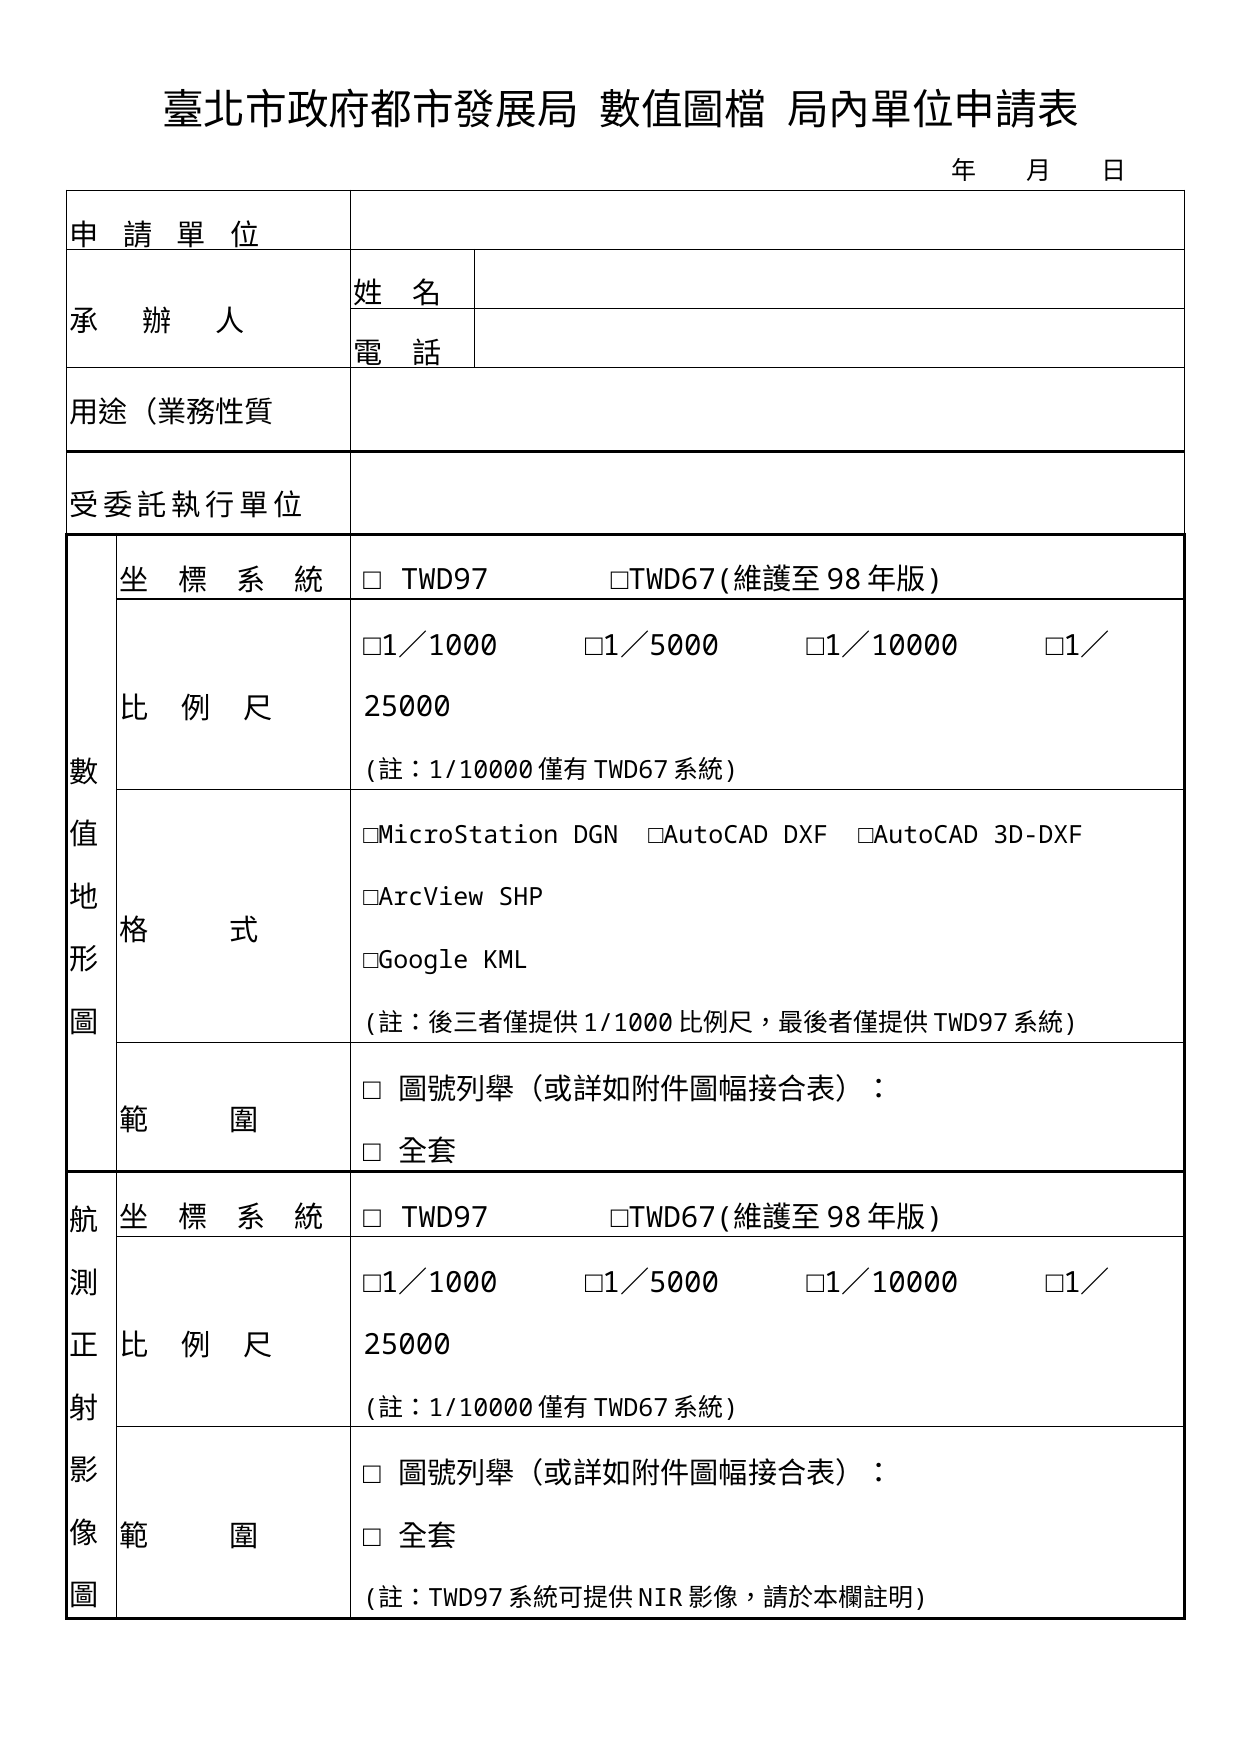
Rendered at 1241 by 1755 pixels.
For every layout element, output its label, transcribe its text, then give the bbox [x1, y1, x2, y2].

text 臺北市政府都市發展局 數值圖檔 局內單位申請表 [89, 64, 1152, 127]
table_cell [351, 368, 1184, 449]
table_header [351, 191, 1184, 249]
table_cell TWD97 □TWD67(維護至98年版) [351, 536, 1183, 598]
table_cell 受委託執行單位 [67, 453, 350, 532]
table_cell 格式 [117, 790, 350, 1042]
table_cell [475, 250, 1184, 308]
table_cell 坐 標 系 統 [117, 536, 350, 598]
table_cell 承辦人 [67, 250, 350, 367]
table_cell 航測正 射影像圖 [68, 1173, 116, 1617]
table_cell □ 圖號列舉（或詳如附件圖幅接合表）： □ 全套 (註：TWD97系統可提供NIR影像，請於本欄註明) [351, 1427, 1183, 1617]
table_cell 範圍 [117, 1043, 350, 1170]
table_header 申請單位 [67, 191, 350, 249]
table_cell 數值地形圖 [68, 536, 116, 1170]
table_cell 姓名 [351, 250, 474, 308]
table_cell 用途（業務性質 /研究計畫） [67, 368, 350, 449]
table_cell □ 圖號列舉（或詳如附件圖幅接合表）： □ 全套 [351, 1043, 1183, 1170]
table_cell 坐 標 系 統 [117, 1173, 350, 1236]
table_cell TWD97 □TWD67(維護至98年版) [351, 1173, 1183, 1236]
table_cell □MicroStation DGN □AutoCAD DXF □AutoCAD 3D-DXF □ArcView SHP □Google KML (註：後三者僅提供1/1000比例尺，最後者僅提供TWD97系統) [351, 790, 1183, 1042]
table_cell □1／1000 □1／5000 □1／10000 □1／25000 (註：1/10000僅有TWD67系統) [351, 1237, 1183, 1426]
table_cell [351, 453, 1184, 532]
table_cell [475, 309, 1184, 367]
table_cell 電話 [351, 309, 474, 367]
table_cell □1／1000 □1／5000 □1／10000 □1／25000 (註：1/10000僅有TWD67系統) [351, 600, 1183, 789]
table_cell 比例尺 [117, 600, 350, 789]
table_cell 範圍 [117, 1427, 350, 1617]
table_cell 比例尺 [117, 1237, 350, 1426]
text 年 月 日 [89, 127, 1168, 189]
